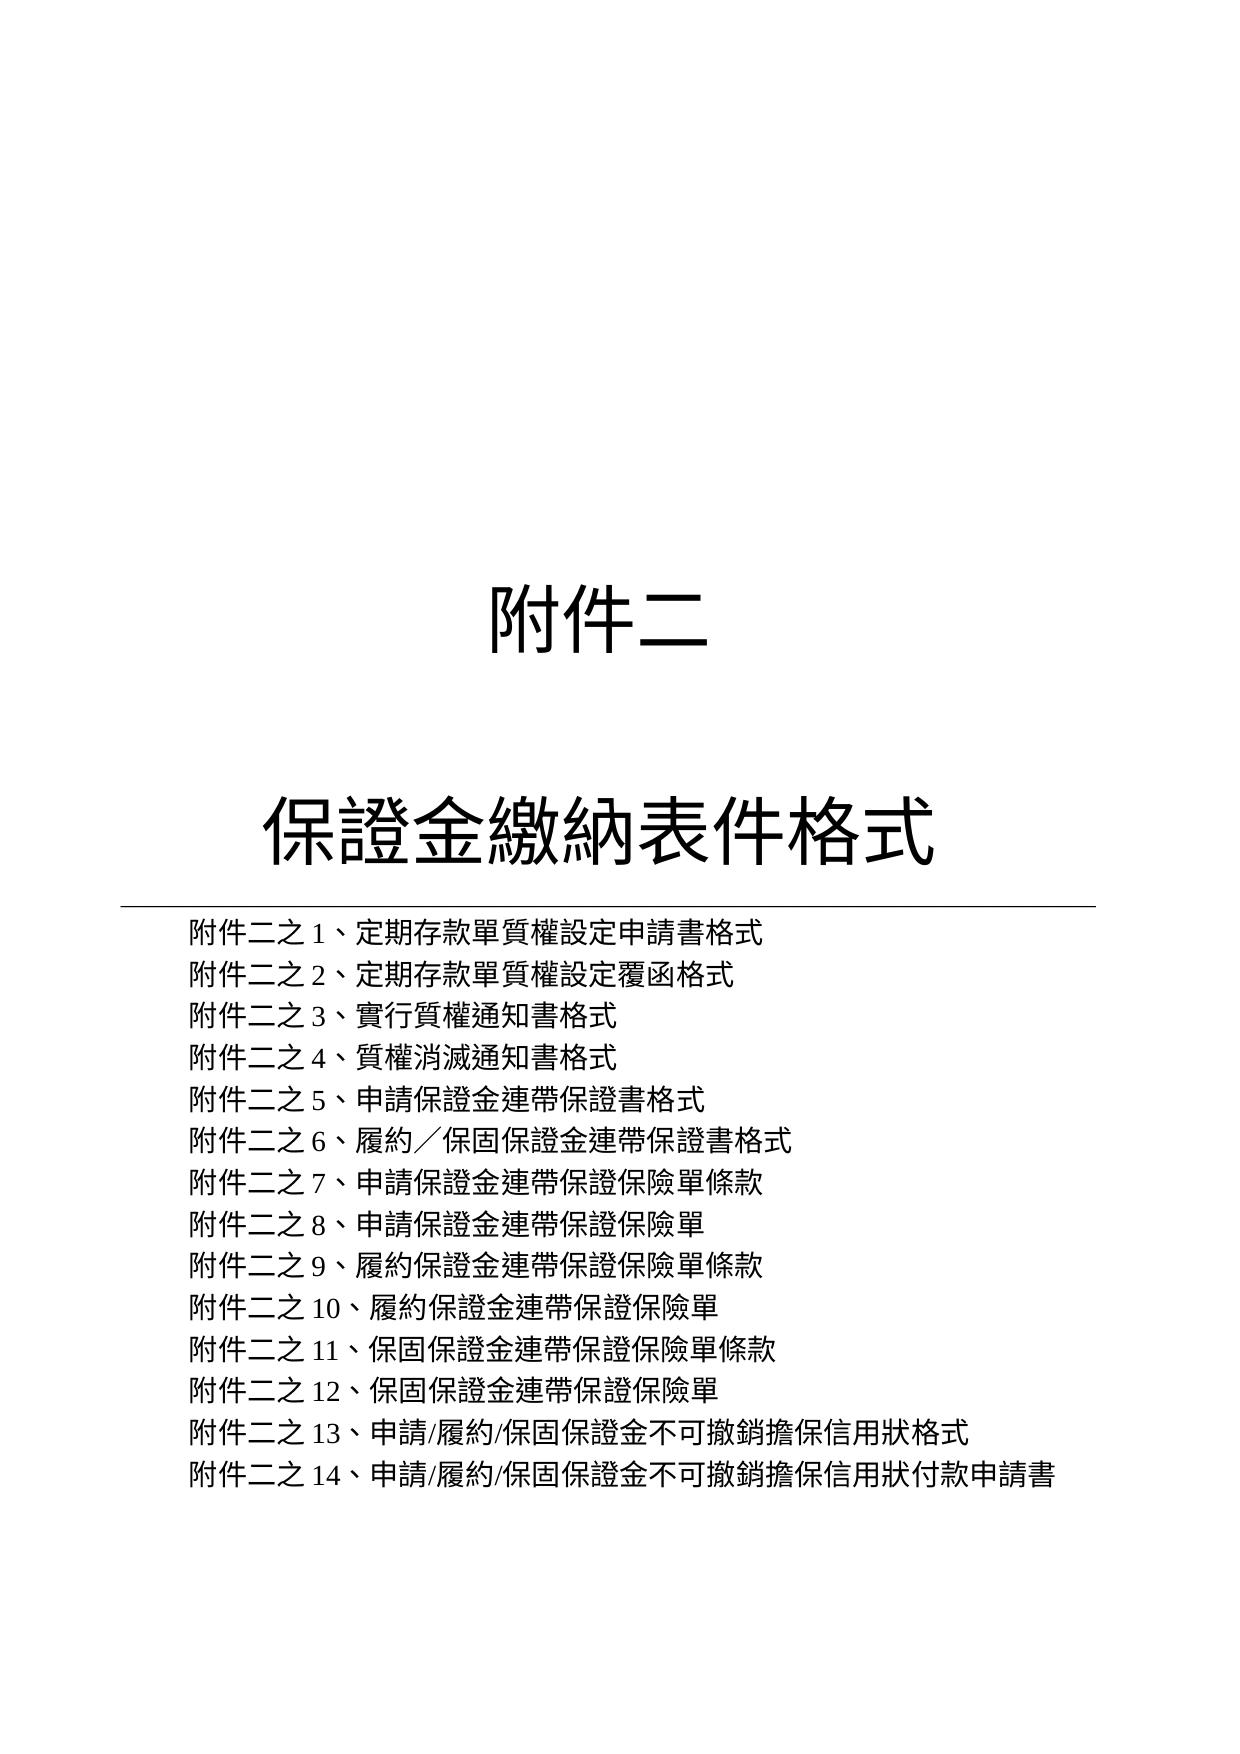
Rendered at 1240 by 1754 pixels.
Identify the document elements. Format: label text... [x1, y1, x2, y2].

text 附件二之7、申請保證金連帶保證保險單條款 [189, 1160, 1108, 1202]
text 附件二之10、履約保證金連帶保證保險單 [189, 1285, 1108, 1327]
text 附件二之14、申請/履約/保固保證金不可撤銷擔保信用狀付款申請書 [189, 1452, 1108, 1493]
text 附件二之6、履約／保固保證金連帶保證書格式 [189, 1118, 1108, 1160]
text 附件二之5、申請保證金連帶保證書格式 [189, 1077, 1108, 1118]
text 附件二之8、申請保證金連帶保證保險單 [189, 1202, 1108, 1243]
text 附件二之1、定期存款單質權設定申請書格式 [189, 910, 1108, 952]
text 附件二之13、申請/履約/保固保證金不可撤銷擔保信用狀格式 [189, 1410, 1108, 1452]
text 附件二之4、質權消滅通知書格式 [189, 1035, 1108, 1077]
text 附件二之3、實行質權通知書格式 [189, 993, 1108, 1035]
text 附件二 [89, 148, 1108, 773]
text 附件二之12、保固保證金連帶保證保險單 [189, 1368, 1108, 1410]
text ______________________________________________________________________________ [121, 881, 1108, 910]
text 附件二之9、履約保證金連帶保證保險單條款 [189, 1243, 1108, 1285]
text 附件二之2、定期存款單質權設定覆函格式 [189, 952, 1108, 993]
text 附件二之11、保固保證金連帶保證保險單條款 [189, 1327, 1108, 1368]
text 保證金繳納表件格式 [89, 773, 1108, 881]
